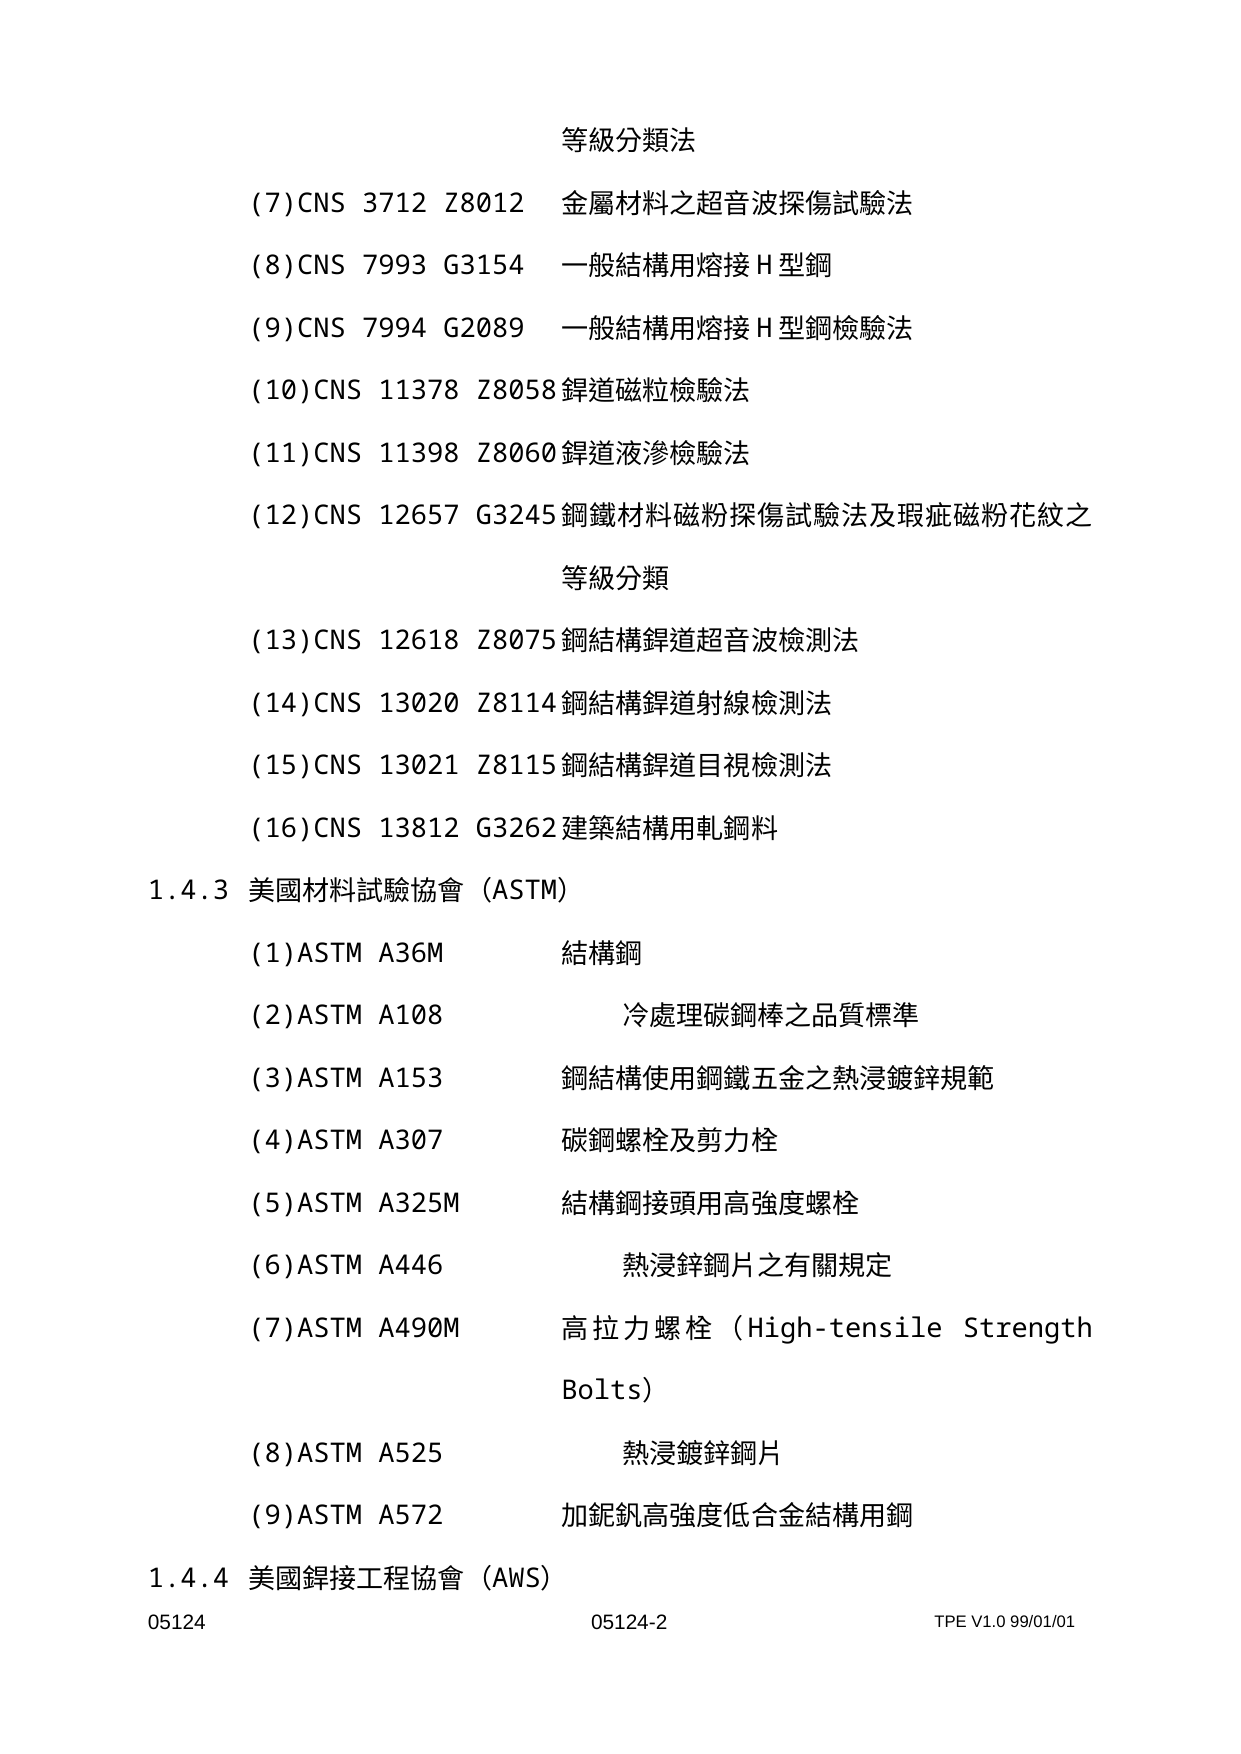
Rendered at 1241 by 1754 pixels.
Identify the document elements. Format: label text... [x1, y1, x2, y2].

text (11)CNS 11398 Z8060 銲道液滲檢驗法 [248, 410, 1092, 472]
text (13)CNS 12618 Z8075 鋼結構銲道超音波檢測法 [248, 597, 1092, 660]
text (6)ASTM A446 熱浸鋅鋼片之有關規定 [248, 1222, 1092, 1285]
text (14)CNS 13020 Z8114 鋼結構銲道射線檢測法 [248, 660, 1092, 722]
text (16)CNS 13812 G3262 建築結構用軋鋼料 [248, 785, 1092, 847]
text (8)CNS 7993 G3154 一般結構用熔接H型鋼 [248, 222, 1092, 285]
text (12)CNS 12657 G3245 鋼鐵材料磁粉探傷試驗法及瑕疵磁粉花紋之等級分類 [248, 472, 1092, 597]
text (9)CNS 7994 G2089 一般結構用熔接H型鋼檢驗法 [248, 285, 1092, 347]
text (3)ASTM A153 鋼結構使用鋼鐵五金之熱浸鍍鋅規範 [248, 1035, 1092, 1097]
text (15)CNS 13021 Z8115 鋼結構銲道目視檢測法 [248, 722, 1092, 785]
text 等級分類法 [248, 97, 1092, 160]
text (8)ASTM A525 熱浸鍍鋅鋼片 [248, 1410, 1092, 1472]
text (10)CNS 11378 Z8058 銲道磁粒檢驗法 [248, 347, 1092, 410]
text (9)ASTM A572 加鈮釩高強度低合金結構用鋼 [248, 1472, 1092, 1535]
text (2)ASTM A108 冷處理碳鋼棒之品質標準 [248, 972, 1092, 1035]
text (7)ASTM A490M 高拉力螺栓（High-tensile Strength Bolts） [248, 1285, 1092, 1410]
text (4)ASTM A307 碳鋼螺栓及剪力栓 [248, 1097, 1092, 1160]
text (7)CNS 3712 Z8012 金屬材料之超音波探傷試驗法 [248, 160, 1092, 222]
text 1.4.4 美國銲接工程協會（AWS） [148, 1535, 1092, 1597]
text 1.4.3 美國材料試驗協會（ASTM） [148, 847, 1092, 910]
text (5)ASTM A325M 結構鋼接頭用高強度螺栓 [248, 1160, 1092, 1222]
text (1)ASTM A36M 結構鋼 [248, 910, 1092, 972]
